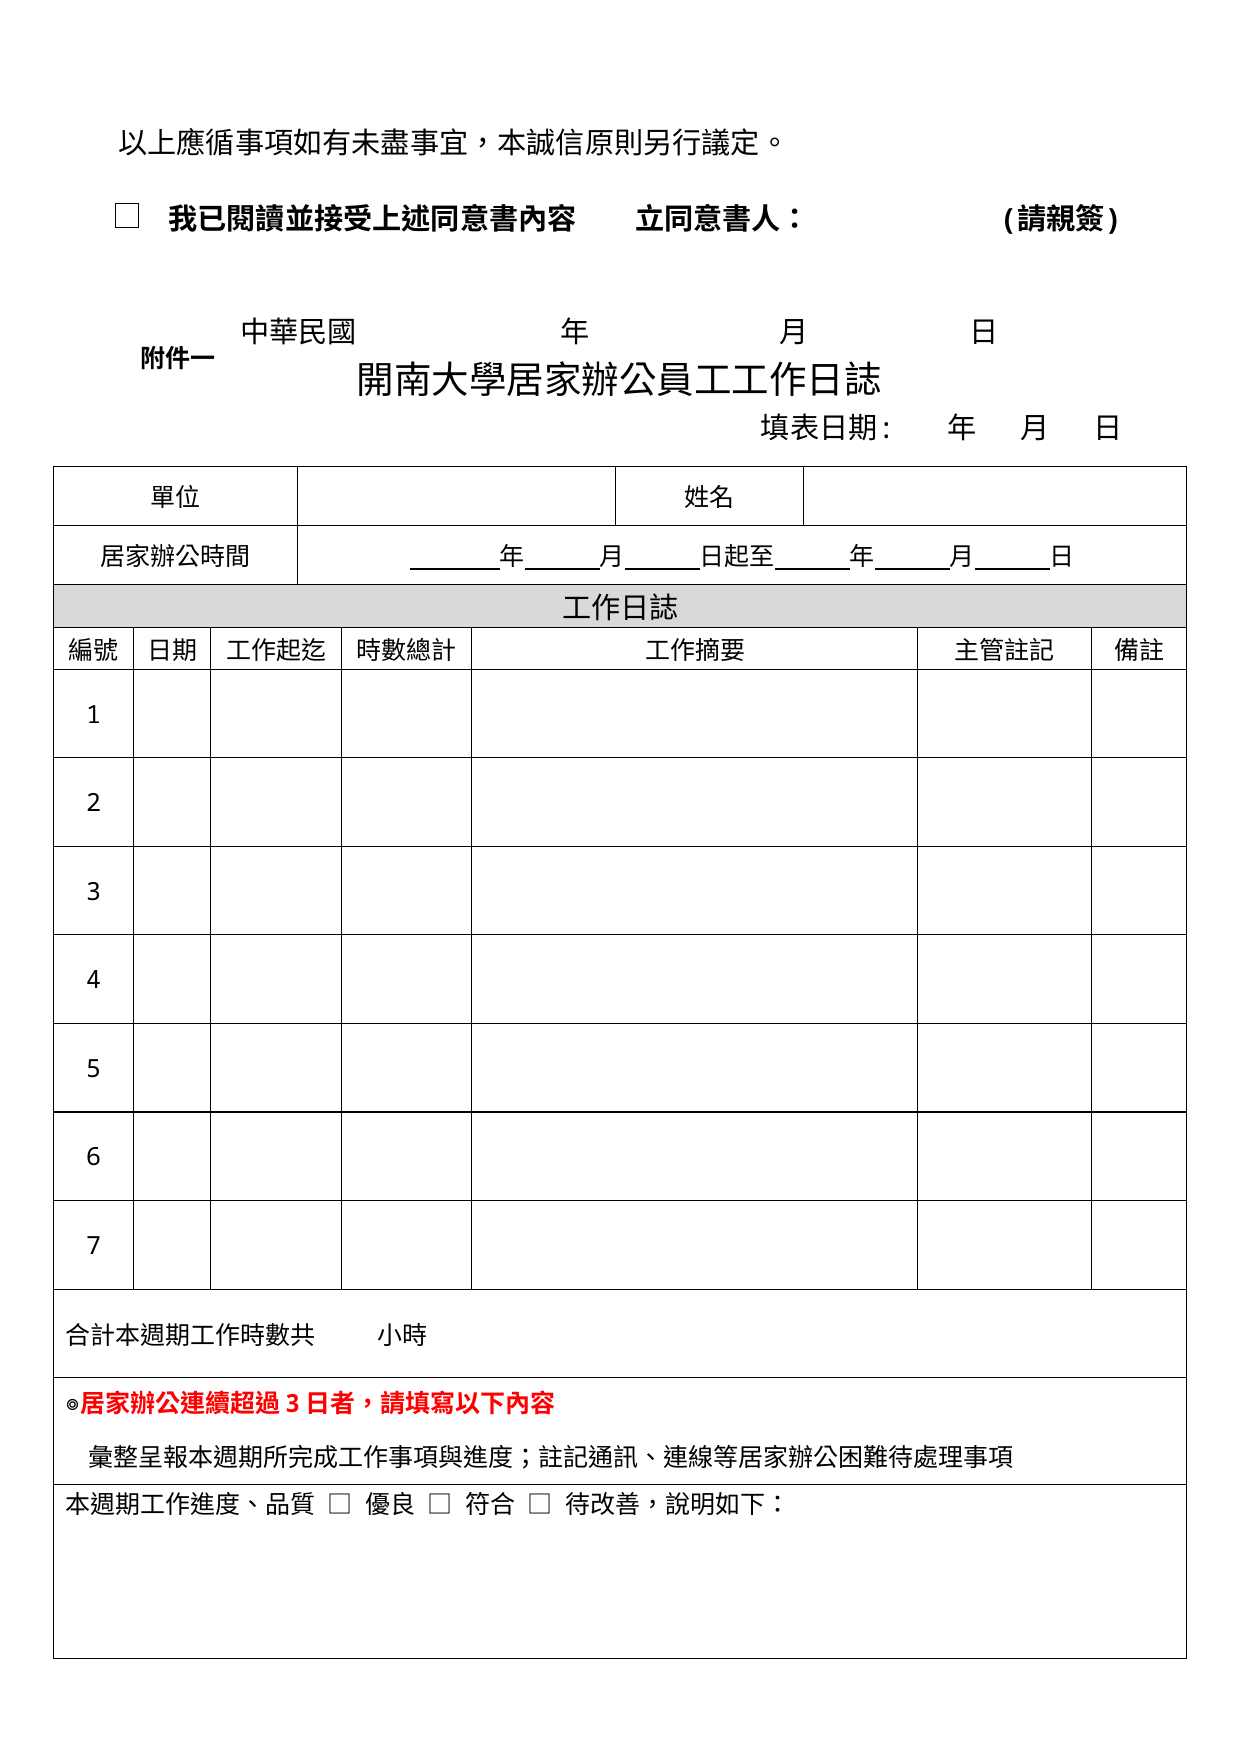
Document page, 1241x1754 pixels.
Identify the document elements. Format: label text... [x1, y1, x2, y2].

table_cell [134, 1201, 210, 1288]
table_cell 工作起迄 [211, 628, 341, 669]
table_cell [918, 847, 1091, 934]
table_cell [472, 935, 917, 1023]
table_cell [472, 1201, 917, 1288]
table_cell 3 [54, 847, 133, 934]
table_header [298, 467, 615, 525]
table_cell [211, 847, 341, 934]
table_cell [918, 670, 1091, 757]
table_cell [342, 935, 471, 1023]
table_cell 4 [54, 935, 133, 1023]
table_cell 2 [54, 758, 133, 846]
table_cell [918, 758, 1091, 846]
table_cell 7 [54, 1201, 133, 1288]
table_cell [342, 670, 471, 757]
table_cell [1092, 847, 1186, 934]
table_cell [1092, 935, 1186, 1023]
table_cell 工作摘要 [472, 628, 917, 669]
table_cell [134, 1024, 210, 1111]
table_cell [342, 1201, 471, 1288]
table_cell [918, 1201, 1091, 1288]
text 我已閱讀並接受上述同意書內容 立同意書人： (請親簽) [118, 196, 1122, 238]
table_cell [134, 758, 210, 846]
table_cell 年 月 日起至 年 月 日 [298, 526, 1186, 584]
table_cell [918, 1024, 1091, 1111]
table_header 姓名 [616, 467, 803, 525]
table_cell ◎居家辦公連續超過3日者，請填寫以下內容 彙整呈報本週期所完成工作事項與進度；註記通訊、連線等居家辦公困難待處理事項 [54, 1378, 1186, 1484]
table_cell [342, 1024, 471, 1111]
table_cell [1092, 1201, 1186, 1288]
table_cell [134, 1113, 210, 1200]
table_cell [134, 935, 210, 1023]
table_cell 5 [54, 1024, 133, 1111]
table_cell 備註 [1092, 628, 1186, 669]
table_cell [472, 847, 917, 934]
table_cell 工作日誌 [54, 585, 1186, 627]
table_cell 合計本週期工作時數共 小時 [54, 1290, 1186, 1377]
table_cell [472, 670, 917, 757]
table_cell 編號 [54, 628, 133, 669]
table_cell 6 [54, 1113, 133, 1200]
table_cell [342, 847, 471, 934]
table_cell 時數總計 [342, 628, 471, 669]
text 附件一 [140, 339, 228, 375]
text 中華民國 年 月 日 [119, 308, 1118, 350]
text 填表日期: 年 月 日 [118, 405, 1122, 447]
table_cell [918, 935, 1091, 1023]
table_cell 1 [54, 670, 133, 757]
text 以上應循事項如有未盡事宜，本誠信原則另行議定。 [118, 119, 1122, 161]
table_cell 日期 [134, 628, 210, 669]
table_cell [211, 1113, 341, 1200]
table_cell 本週期工作進度、品質 □ 優良 □ 符合 □ 待改善，說明如下： [54, 1485, 1186, 1657]
table_cell [472, 758, 917, 846]
table_cell [1092, 1024, 1186, 1111]
table_cell 主管註記 [918, 628, 1091, 669]
table_cell [134, 847, 210, 934]
table_cell [134, 670, 210, 757]
table_cell [1092, 1113, 1186, 1200]
table_cell [1092, 670, 1186, 757]
text 開南大學居家辦公員工工作日誌 [119, 331, 1118, 405]
table_cell [211, 758, 341, 846]
table_header 單位 [54, 467, 297, 525]
table_cell [211, 935, 341, 1023]
table_cell [211, 1024, 341, 1111]
table_cell [211, 670, 341, 757]
table_cell [211, 1201, 341, 1288]
table_cell [472, 1024, 917, 1111]
table_cell 居家辦公時間 [54, 526, 297, 584]
table_cell [472, 1113, 917, 1200]
table_header [804, 467, 1186, 525]
table_cell [342, 1113, 471, 1200]
table_cell [342, 758, 471, 846]
table_cell [1092, 758, 1186, 846]
table_cell [918, 1113, 1091, 1200]
